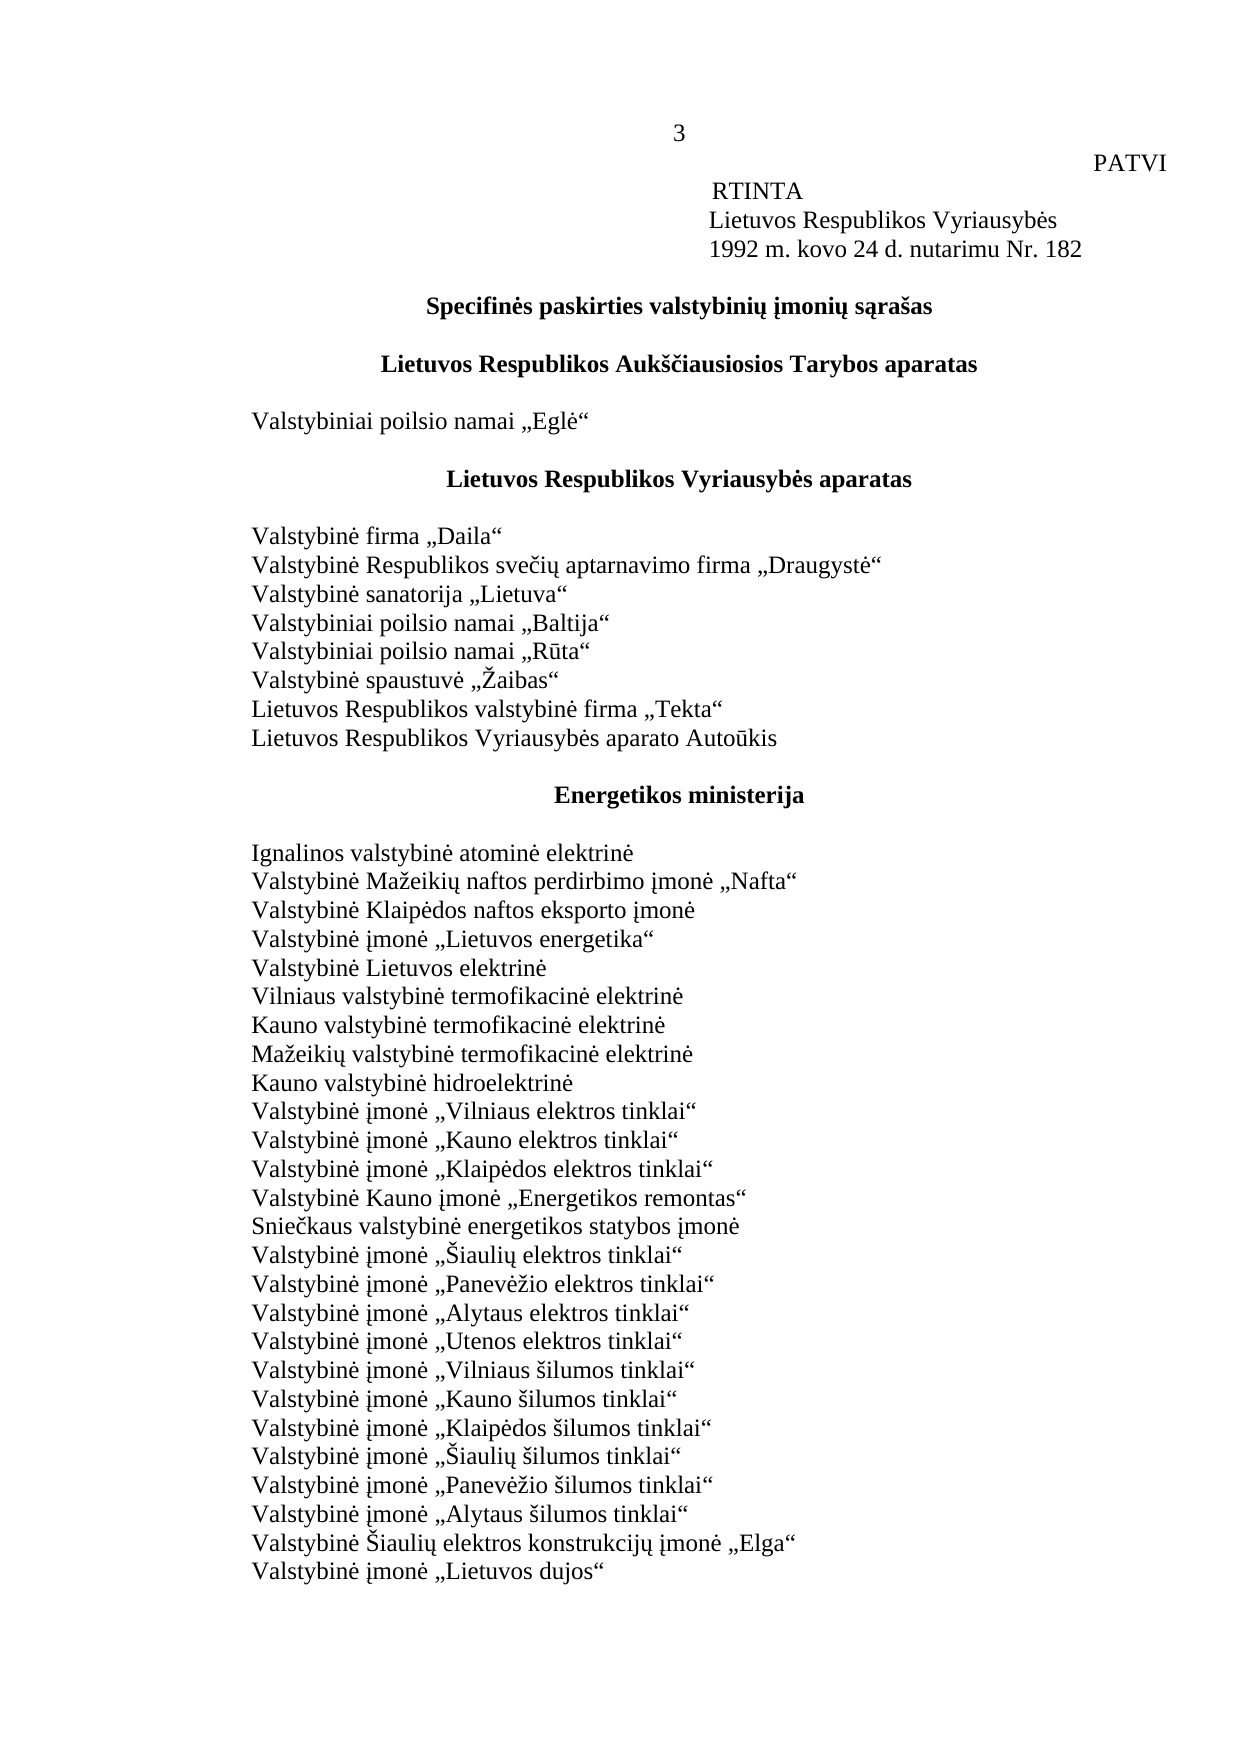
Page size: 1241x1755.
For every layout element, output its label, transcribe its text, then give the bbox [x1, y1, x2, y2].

text Valstybinė įmonė „Šiaulių šilumos tinklai“ [177, 1441, 1181, 1470]
text Lietuvos Respublikos Vyriausybės aparatas [177, 464, 1181, 493]
text Valstybinė Klaipėdos naftos eksporto įmonė [177, 895, 1181, 924]
text Valstybinė įmonė „Panevėžio šilumos tinklai“ [177, 1470, 1181, 1499]
text Valstybinė Šiaulių elektros konstrukcijų įmonė „Elga“ [177, 1528, 1181, 1556]
text Lietuvos Respublikos valstybinė firma „Tekta“ [177, 694, 1181, 723]
text Valstybiniai poilsio namai „Baltija“ [177, 608, 1181, 636]
text Valstybinė įmonė „Lietuvos dujos“ [177, 1556, 1181, 1585]
text Sniečkaus valstybinė energetikos statybos įmonė [177, 1211, 1181, 1240]
text Valstybinė Lietuvos elektrinė [177, 953, 1181, 981]
text Valstybinė įmonė „Panevėžio elektros tinklai“ [177, 1269, 1181, 1298]
text Kauno valstybinė hidroelektrinė [177, 1068, 1181, 1096]
text Valstybinė sanatorija „Lietuva“ [177, 579, 1181, 608]
text Kauno valstybinė termofikacinė elektrinė [177, 1010, 1181, 1039]
text Specifinės paskirties valstybinių įmonių sąrašas [177, 291, 1181, 320]
text Lietuvos Respublikos Vyriausybės [177, 205, 1181, 234]
text Valstybiniai poilsio namai „Rūta“ [177, 636, 1181, 665]
text Valstybinė įmonė „Vilniaus šilumos tinklai“ [177, 1355, 1181, 1384]
text Vilniaus valstybinė termofikacinė elektrinė [177, 981, 1181, 1010]
text Valstybinė įmonė „Klaipėdos šilumos tinklai“ [177, 1413, 1181, 1441]
text Valstybinė firma „Daila“ [177, 521, 1181, 550]
text Valstybinė įmonė „Vilniaus elektros tinklai“ [177, 1096, 1181, 1125]
text Valstybinė įmonė „Alytaus šilumos tinklai“ [177, 1499, 1181, 1528]
text Valstybinė įmonė „Lietuvos energetika“ [177, 924, 1181, 953]
text Valstybiniai poilsio namai „Eglė“ [177, 406, 1181, 435]
text Mažeikių valstybinė termofikacinė elektrinė [177, 1039, 1181, 1068]
text Valstybinė Respublikos svečių aptarnavimo firma „Draugystė“ [177, 550, 1181, 579]
text Valstybinė įmonė „Utenos elektros tinklai“ [177, 1326, 1181, 1355]
text Valstybinė įmonė „Šiaulių elektros tinklai“ [177, 1240, 1181, 1269]
text Valstybinė įmonė „Kauno elektros tinklai“ [177, 1125, 1181, 1154]
text Energetikos ministerija [177, 780, 1181, 809]
text Lietuvos Respublikos Aukščiausiosios Tarybos aparatas [177, 349, 1181, 378]
text Ignalinos valstybinė atominė elektrinė [177, 838, 1181, 866]
text Valstybinė įmonė „Kauno šilumos tinklai“ [177, 1384, 1181, 1413]
text Valstybinė Kauno įmonė „Energetikos remontas“ [177, 1183, 1181, 1211]
text Lietuvos Respublikos Vyriausybės aparato Autoūkis [177, 723, 1181, 751]
text Valstybinė įmonė „Klaipėdos elektros tinklai“ [177, 1154, 1181, 1183]
text PATVIRTINTA [712, 148, 1181, 205]
text Valstybinė Mažeikių naftos perdirbimo įmonė „Nafta“ [177, 866, 1181, 895]
text 1992 m. kovo 24 d. nutarimu Nr. 182 [177, 234, 1181, 263]
text Valstybinė spaustuvė „Žaibas“ [177, 665, 1181, 694]
text Valstybinė įmonė „Alytaus elektros tinklai“ [177, 1298, 1181, 1326]
